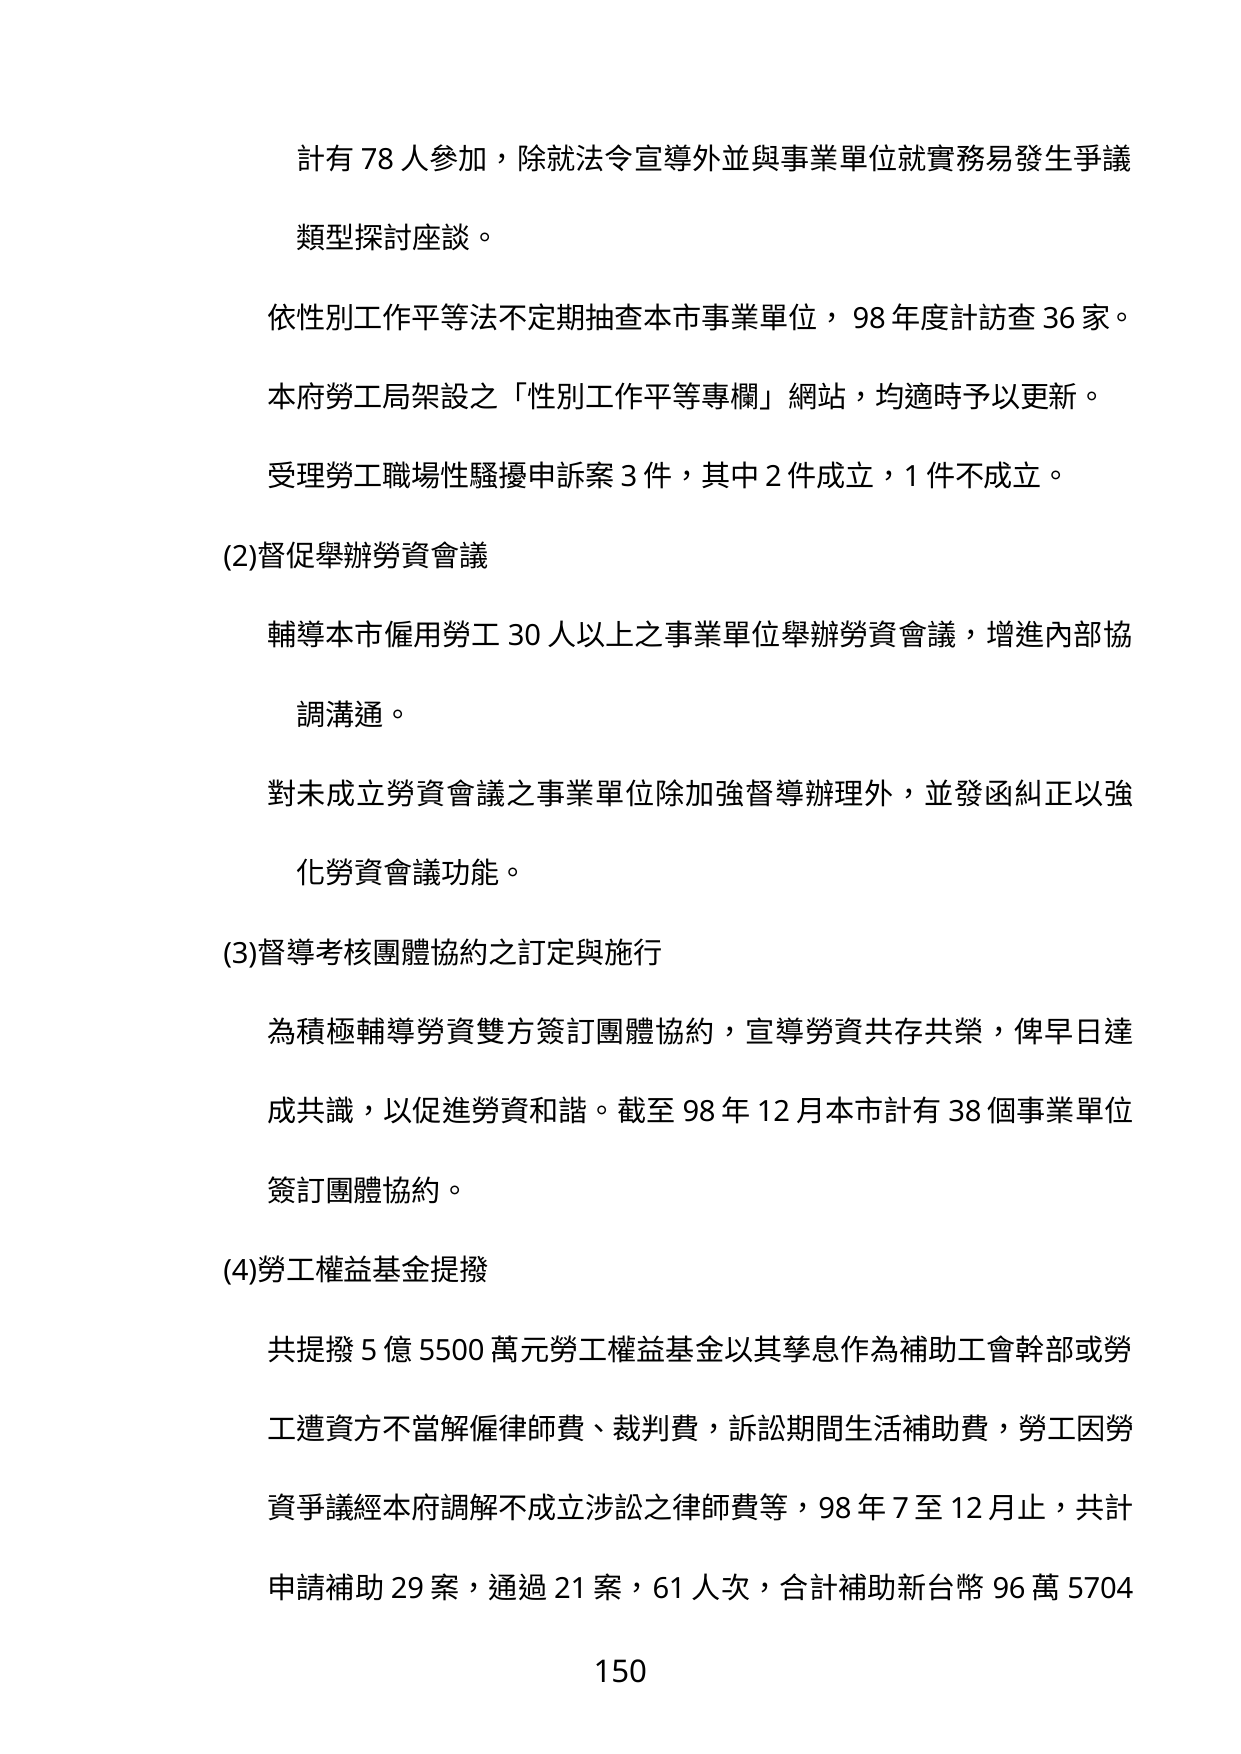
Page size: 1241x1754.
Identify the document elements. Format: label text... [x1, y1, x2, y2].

text 對未成立勞資會議之事業單位除加強督導辦理外，並發函糾正以強化勞資會議功能。 [267, 752, 1134, 911]
text 輔導本市僱用勞工30人以上之事業單位舉辦勞資會議，增進內部協調溝通。 [267, 593, 1134, 752]
text (4)勞工權益基金提撥 [223, 1228, 1134, 1308]
text 為積極輔導勞資雙方簽訂團體協約，宣導勞資共存共榮，俾早日達成共識，以促進勞資和諧。截至98年12月本市計有38個事業單位簽訂團體協約。 [267, 990, 1134, 1228]
text 受理勞工職場性騷擾申訴案3件，其中2件成立，1件不成立。 [267, 434, 1134, 514]
text (3)督導考核團體協約之訂定與施行 [223, 911, 1134, 990]
text 98年8月11日假本府勞工局5樓簡報室辦理性別工作平等法宣導會，計有78人參加，除就法令宣導外並與事業單位就實務易發生爭議類型探討座談。 [267, 117, 1134, 276]
text 依性別工作平等法不定期抽查本市事業單位， 98年度計訪查36家。 [267, 276, 1134, 355]
text 本府勞工局架設之「性別工作平等專欄」網站，均適時予以更新。 [267, 355, 1134, 434]
text 共提撥5億5500萬元勞工權益基金以其孳息作為補助工會幹部或勞工遭資方不當解僱律師費、裁判費，訴訟期間生活補助費，勞工因勞資爭議經本府調解不成立涉訟之律師費等，98年7至12月止，共計申請補助29案，通過21案，61人次，合計補助新台幣96萬5704 [267, 1308, 1134, 1625]
text (2)督促舉辦勞資會議 [223, 514, 1134, 593]
